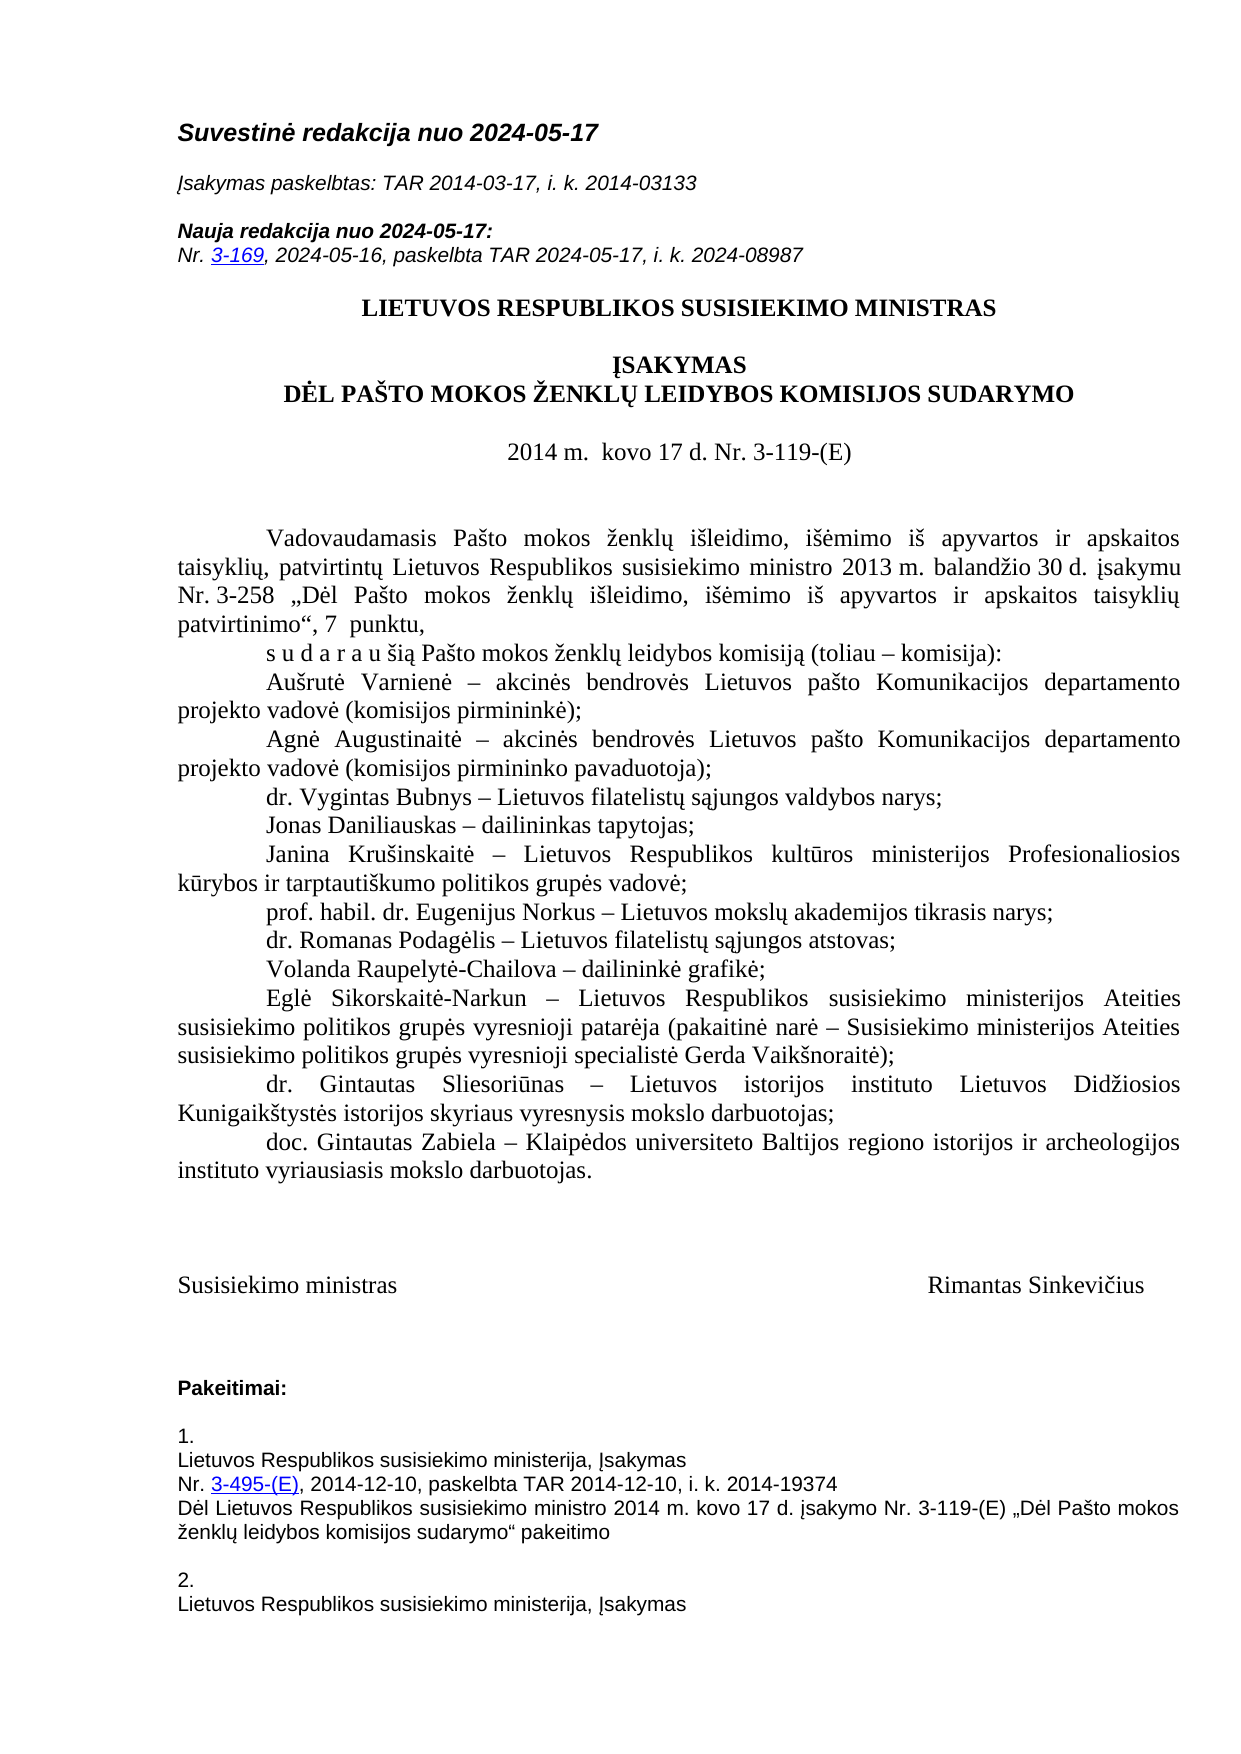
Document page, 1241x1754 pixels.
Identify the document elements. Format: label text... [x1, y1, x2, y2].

text doc. Gintautas Zabiela – Klaipėdos universiteto Baltijos regiono istorijos ir archeologijos instituto vyriausiasis mokslo darbuotojas. [177, 1127, 1181, 1184]
text s u d a r a u šią Pašto mokos ženklų leidybos komisiją (toliau – komisija): [177, 638, 1181, 667]
text DĖL PAŠTO MOKOS ŽENKLŲ LEIDYBOS KOMISIJOS SUDARYMO [177, 379, 1181, 408]
text Volanda Raupelytė-Chailova – dailininkė grafikė; [177, 954, 1181, 983]
text 1. [177, 1424, 1181, 1448]
text Lietuvos Respublikos susisiekimo ministerija, Įsakymas [177, 1592, 1181, 1616]
text Dėl Lietuvos Respublikos susisiekimo ministro 2014 m. kovo 17 d. įsakymo Nr. 3-119-(E) „Dėl Pašto mokos ženklų leidybos komisijos sudarymo“ pakeitimo [177, 1496, 1181, 1544]
text Nauja redakcija nuo 2024-05-17: [177, 219, 1181, 243]
text 2014 m. kovo 17 d. Nr. 3-119-(E) [177, 437, 1181, 466]
text Agnė Augustinaitė – akcinės bendrovės Lietuvos pašto Komunikacijos departamento projekto vadovė (komisijos pirmininko pavaduotoja); [177, 724, 1181, 782]
text Nr. 3-169, 2024-05-16, paskelbta TAR 2024-05-17, i. k. 2024-08987 [177, 243, 1181, 267]
text ĮSAKYMAS [177, 351, 1181, 379]
text dr. Romanas Podagėlis – Lietuvos filatelistų sąjungos atstovas; [177, 926, 1181, 954]
text Įsakymas paskelbtas: TAR 2014-03-17, i. k. 2014-03133 [177, 171, 1181, 195]
text Susisiekimo ministras Rimantas Sinkevičius [177, 1271, 1181, 1299]
text Pakeitimai: [177, 1376, 1181, 1400]
text Aušrutė Varnienė – akcinės bendrovės Lietuvos pašto Komunikacijos departamento projekto vadovė (komisijos pirmininkė); [177, 667, 1181, 724]
text LIETUVOS RESPUBLIKOS SUSISIEKIMO MINISTRAS [177, 293, 1181, 322]
text dr. Gintautas Sliesoriūnas – Lietuvos istorijos instituto Lietuvos Didžiosios Kunigaikštystės istorijos skyriaus vyresnysis mokslo darbuotojas; [177, 1069, 1181, 1127]
text Vadovaudamasis Pašto mokos ženklų išleidimo, išėmimo iš apyvartos ir apskaitos taisyklių, patvirtintų Lietuvos Respublikos susisiekimo ministro 2013 m. balandžio 30 d. įsakymu Nr. 3-258 „Dėl Pašto mokos ženklų išleidimo, išėmimo iš apyvartos ir apskaitos taisyklių patvirtinimo“, 7 punktu, [177, 523, 1181, 638]
text Nr. 3-495-(E), 2014-12-10, paskelbta TAR 2014-12-10, i. k. 2014-19374 [177, 1472, 1181, 1496]
text Lietuvos Respublikos susisiekimo ministerija, Įsakymas [177, 1448, 1181, 1472]
text Janina Krušinskaitė – Lietuvos Respublikos kultūros ministerijos Profesionaliosios kūrybos ir tarptautiškumo politikos grupės vadovė; [177, 839, 1181, 897]
text Jonas Daniliauskas – dailininkas tapytojas; [177, 811, 1181, 839]
text prof. habil. dr. Eugenijus Norkus – Lietuvos mokslų akademijos tikrasis narys; [177, 897, 1181, 926]
text dr. Vygintas Bubnys – Lietuvos filatelistų sąjungos valdybos narys; [177, 782, 1181, 811]
text Suvestinė redakcija nuo 2024-05-17 [177, 118, 1181, 147]
text 2. [177, 1568, 1181, 1592]
text Eglė Sikorskaitė-Narkun – Lietuvos Respublikos susisiekimo ministerijos Ateities susisiekimo politikos grupės vyresnioji patarėja (pakaitinė narė – Susisiekimo ministerijos Ateities susisiekimo politikos grupės vyresnioji specialistė Gerda Vaikšnoraitė); [177, 983, 1181, 1069]
